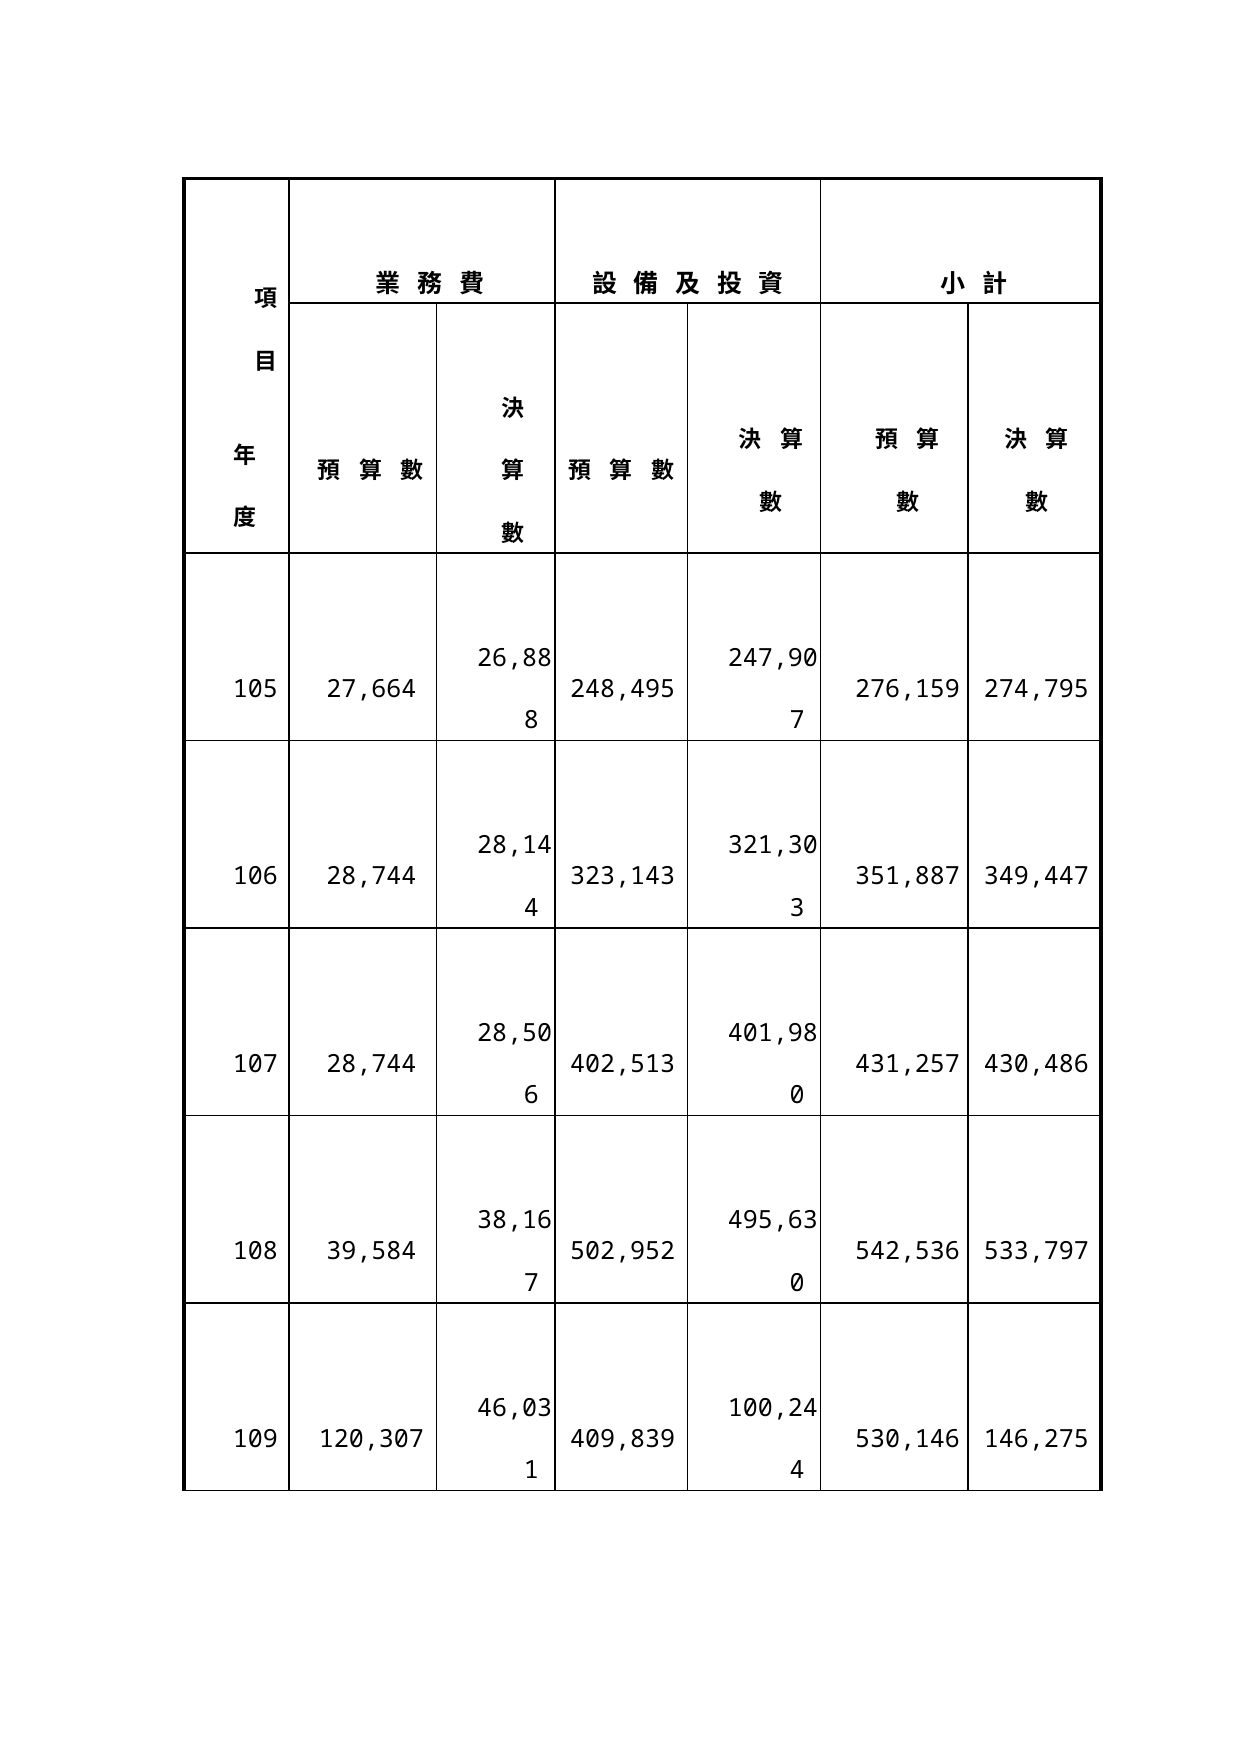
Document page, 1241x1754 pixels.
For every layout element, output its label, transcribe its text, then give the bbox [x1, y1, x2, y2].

table_cell 431,257 [821, 929, 967, 1115]
table_cell 351,887 [821, 741, 967, 927]
table_cell 28,506 [437, 929, 554, 1115]
table_cell 28,744 [290, 741, 436, 927]
table_cell 決算數 [437, 304, 554, 552]
table_cell 323,143 [556, 741, 687, 927]
table_header 小計 [821, 180, 1099, 302]
table_header 業務費 [290, 180, 554, 302]
table_cell 321,303 [688, 741, 820, 927]
table_cell 248,495 [556, 554, 687, 740]
table_cell 107 [186, 929, 288, 1115]
table_cell 決算數 [969, 304, 1099, 552]
table_cell 533,797 [969, 1116, 1099, 1302]
table_cell 401,980 [688, 929, 820, 1115]
table_cell 402,513 [556, 929, 687, 1115]
table_cell 146,275 [969, 1304, 1099, 1490]
table_cell 28,144 [437, 741, 554, 927]
table_cell 120,307 [290, 1304, 436, 1490]
table_cell 430,486 [969, 929, 1099, 1115]
table_cell 409,839 [556, 1304, 687, 1490]
table_cell 預算數 [821, 304, 967, 552]
table_cell 530,146 [821, 1304, 967, 1490]
table_cell 108 [186, 1116, 288, 1302]
table_cell 預算數 [290, 304, 436, 552]
table_cell 276,159 [821, 554, 967, 740]
table_cell 495,630 [688, 1116, 820, 1302]
table_cell 26,888 [437, 554, 554, 740]
table_cell 預算數 [556, 304, 687, 552]
table_cell 349,447 [969, 741, 1099, 927]
table_cell 502,952 [556, 1116, 687, 1302]
table_cell 決算數 [688, 304, 820, 552]
table_cell 27,664 [290, 554, 436, 740]
table_cell 105 [186, 554, 288, 740]
table_cell 28,744 [290, 929, 436, 1115]
table_cell 106 [186, 741, 288, 927]
table_cell 39,584 [290, 1116, 436, 1302]
table_header 項目 年度 [186, 180, 288, 552]
table_cell 109 [186, 1304, 288, 1490]
table_cell 274,795 [969, 554, 1099, 740]
table_header 設備及投資 [556, 180, 820, 302]
table_cell 542,536 [821, 1116, 967, 1302]
table_cell 38,167 [437, 1116, 554, 1302]
table_cell 100,244 [688, 1304, 820, 1490]
table_cell 46,031 [437, 1304, 554, 1490]
table_cell 247,907 [688, 554, 820, 740]
